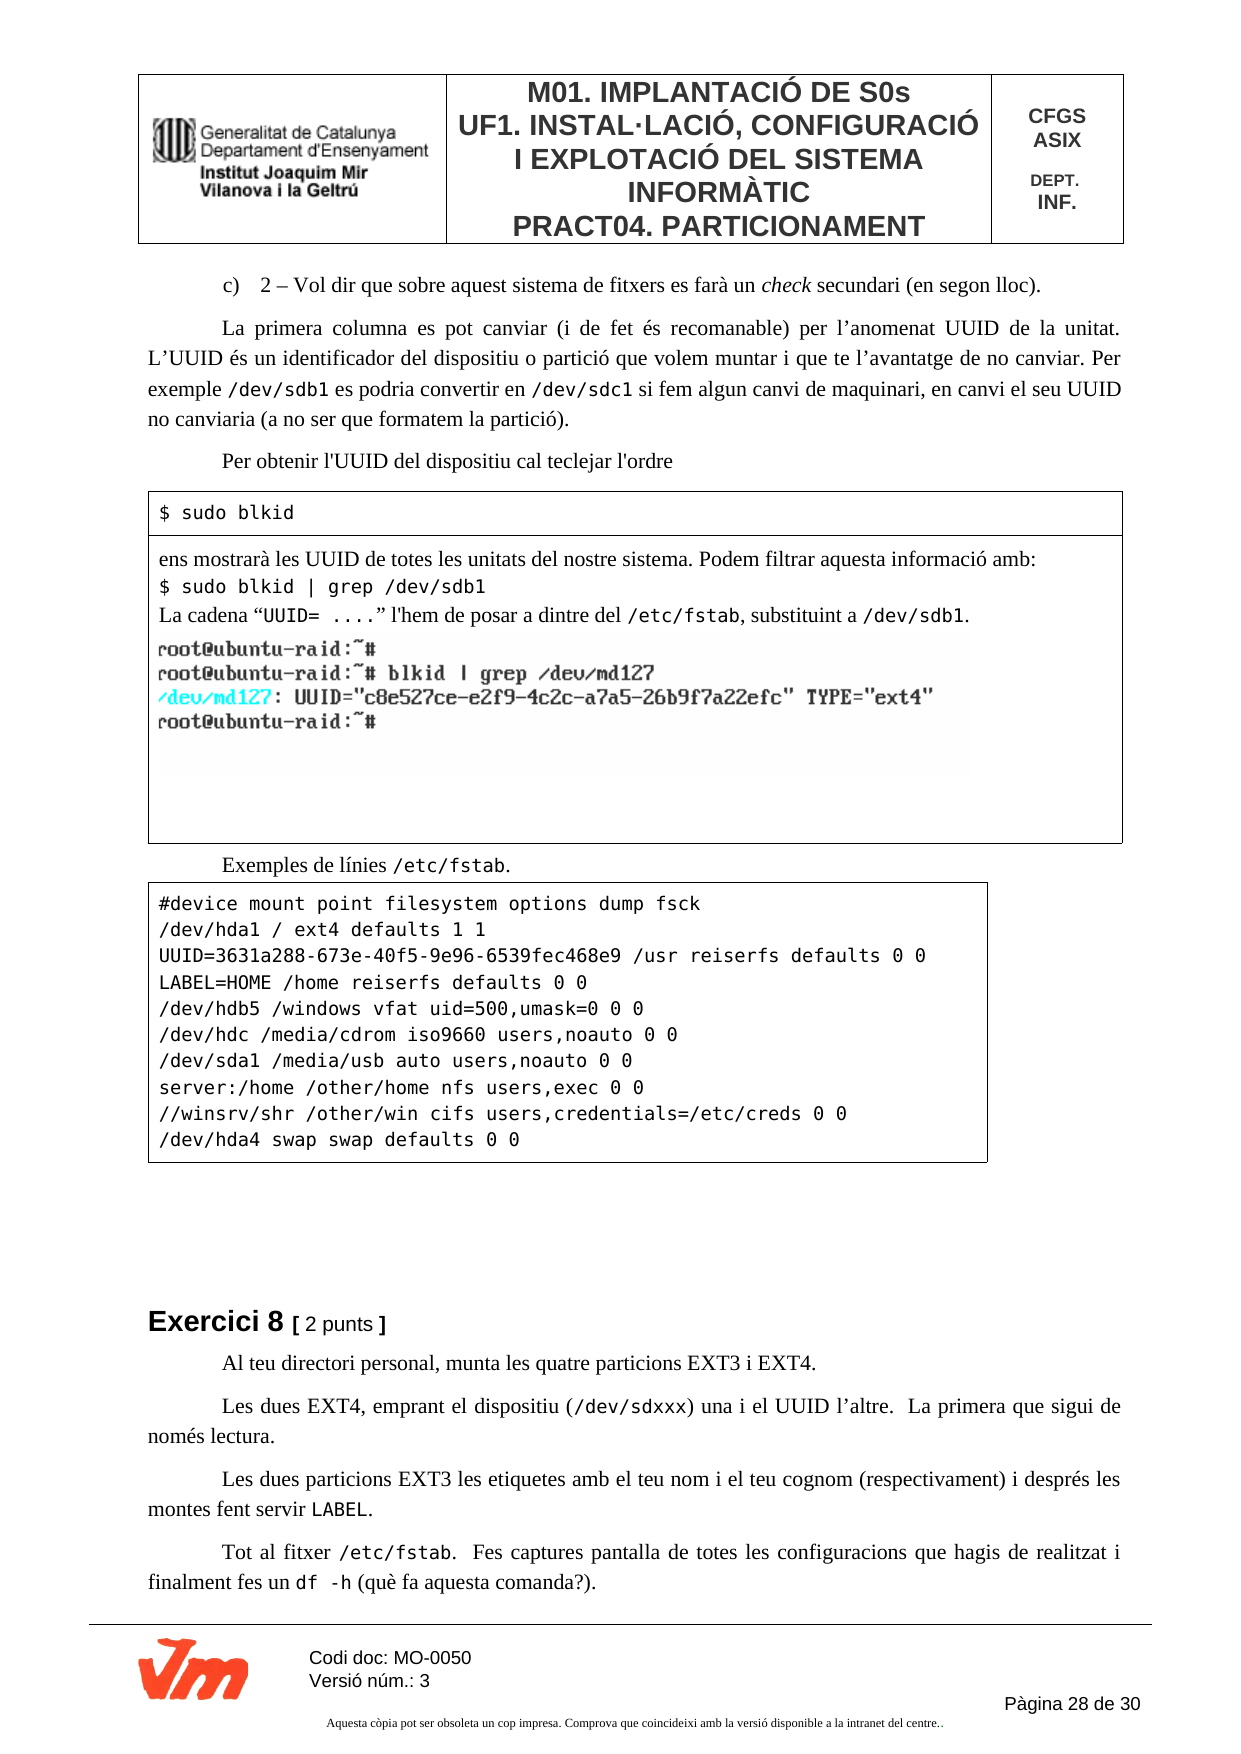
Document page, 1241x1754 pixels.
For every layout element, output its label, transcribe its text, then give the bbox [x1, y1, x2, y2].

picture [138, 1638, 249, 1700]
picture [158, 632, 970, 777]
text Exemples de línies /etc/fstab. [148, 852, 1122, 877]
table_cell ens mostrarà les UUID de totes les unitats del nostre sistema. Podem filtrar aquesta informació amb: $ sudo blkid | grep /dev/sdb1 La cadena “UUID= ....” l'hem de posar a dintre del /etc/fstab, substituint a /dev/sdb1. [149, 536, 1122, 843]
list 2 – Vol dir que sobre aquest sistema de fitxers es farà un check secundari (en segon lloc). [223, 272, 1122, 298]
picture [146, 111, 440, 207]
text Al teu directori personal, munta les quatre particions EXT3 i EXT4. [148, 1350, 1122, 1376]
text Les dues particions EXT3 les etiquetes amb el teu nom i el teu cognom (respectivament) i després les montes fent servir LABEL. [148, 1466, 1122, 1521]
text La primera columna es pot canviar (i de fet és recomanable) per l’anomenat UUID de la unitat. L’UUID és un identificador del dispositiu o partició que volem muntar i que te l’avantatge de no canviar. Per exemple /dev/sdb1 es podria convertir en /dev/sdc1 si fem algun canvi de maquinari, en canvi el seu UUID no canviaria (a no ser que formatem la partició). [148, 315, 1122, 431]
subtitle Exercici 8 [ 2 punts ] [148, 1304, 1122, 1338]
text Per obtenir l'UUID del dispositiu cal teclejar l'ordre [148, 448, 1122, 474]
text Tot al fitxer /etc/fstab. Fes captures pantalla de totes les configuracions que hagis de realitzat i finalment fes un df -h (què fa aquesta comanda?). [148, 1539, 1122, 1594]
table_header $ sudo blkid [149, 492, 1122, 535]
table_header #device mount point filesystem options dump fsck /dev/hda1 / ext4 defaults 1 1 UUID=3631a288-673e-40f5-9e96-6539fec468e9 /usr reiserfs defaults 0 0 LABEL=HOME /home reiserfs defaults 0 0 /dev/hdb5 /windows vfat uid=500,umask=0 0 0 /dev/hdc /media/cdrom iso9660 users,noauto 0 0 /dev/sda1 /media/usb auto users,noauto 0 0 server:/home /other/home nfs users,exec 0 0 //winsrv/shr /other/win cifs users,credentials=/etc/creds 0 0 /dev/hda4 swap swap defaults 0 0 [149, 883, 987, 1162]
text Les dues EXT4, emprant el dispositiu (/dev/sdxxx) una i el UUID l’altre. La primera que sigui de només lectura. [148, 1393, 1122, 1448]
